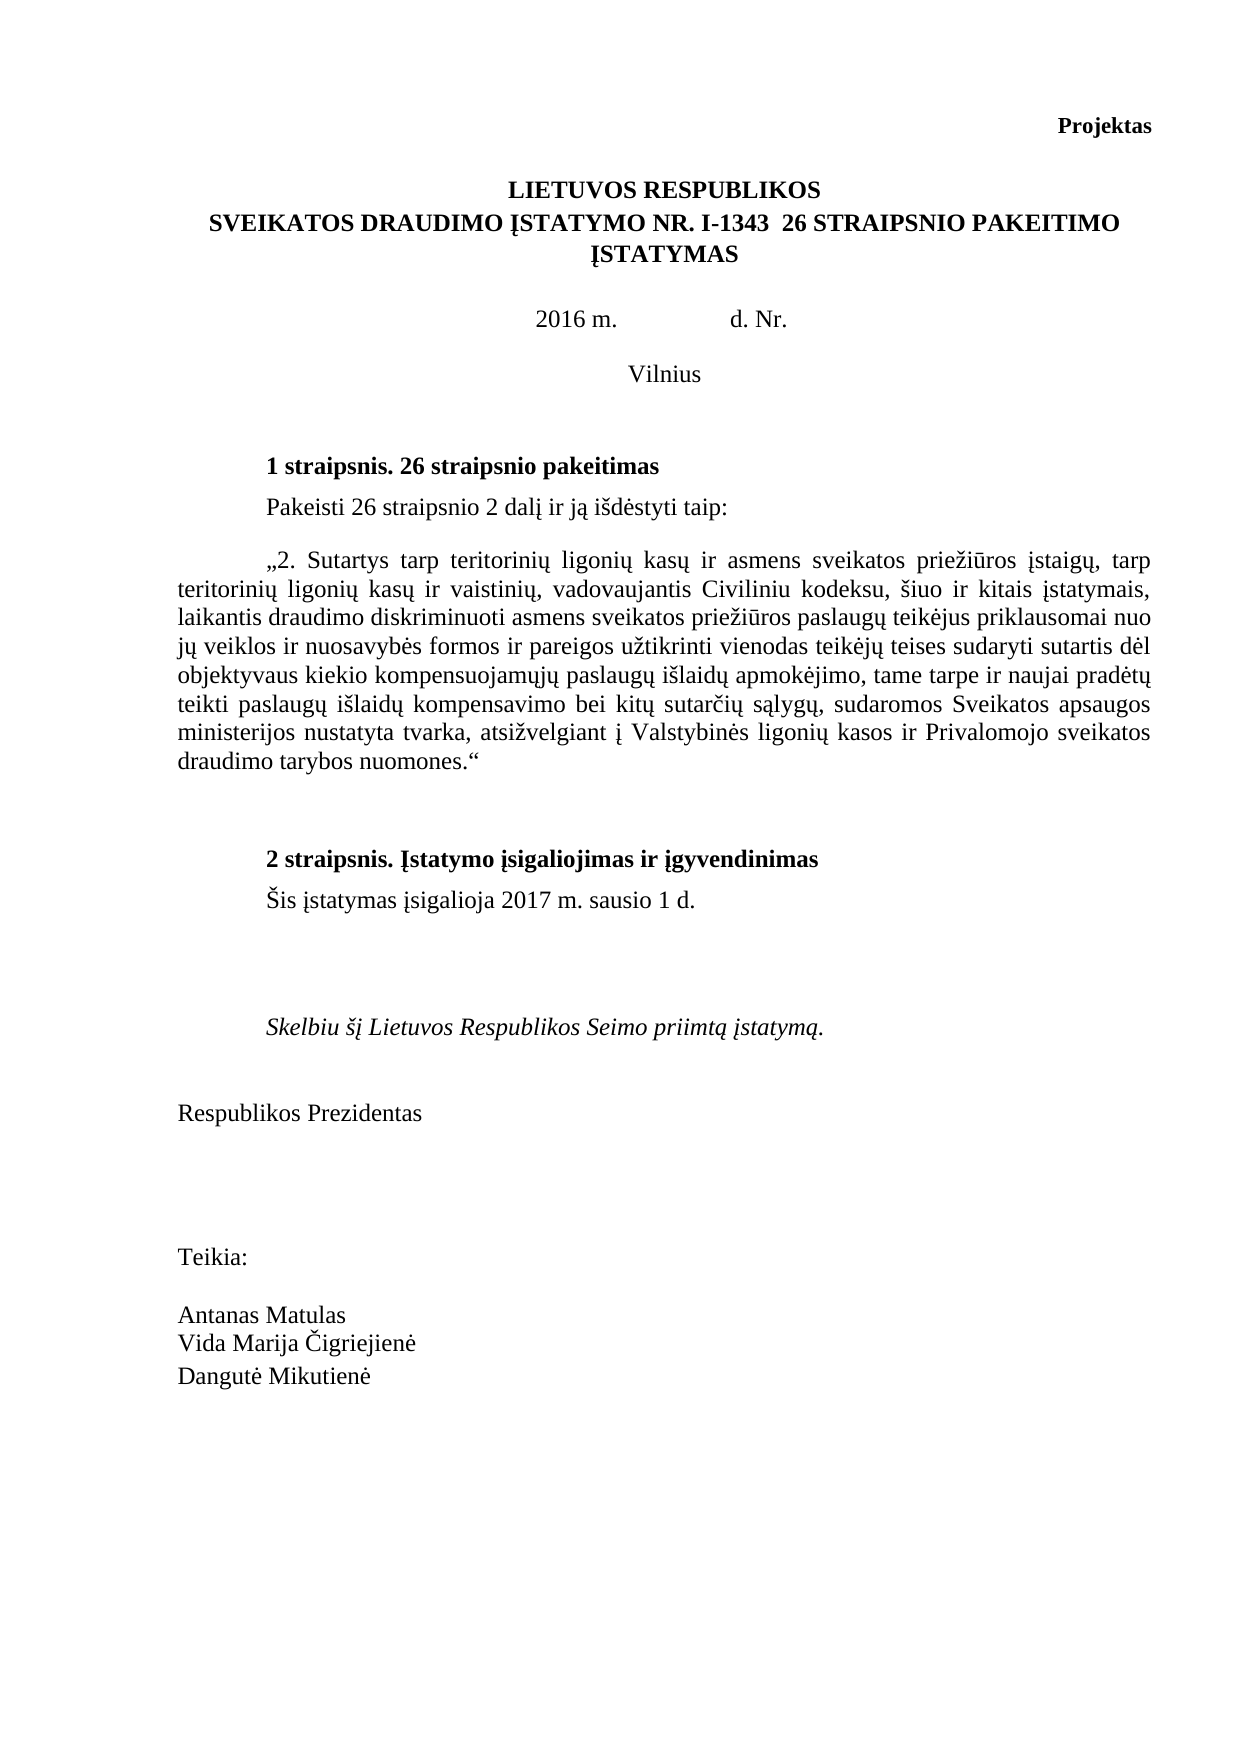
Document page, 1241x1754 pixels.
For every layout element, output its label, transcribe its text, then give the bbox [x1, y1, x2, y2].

text „2. Sutartys tarp teritorinių ligonių kasų ir asmens sveikatos priežiūros įstaigų, tarp teritorinių ligonių kasų ir vaistinių, vadovaujantis Civiliniu kodeksu, šiuo ir kitais įstatymais, laikantis draudimo diskriminuoti asmens sveikatos priežiūros paslaugų teikėjus priklausomai nuo jų veiklos ir nuosavybės formos ir pareigos užtikrinti vienodas teikėjų teises sudaryti sutartis dėl objektyvaus kiekio kompensuojamųjų paslaugų išlaidų apmokėjimo, tame tarpe ir naujai pradėtų teikti paslaugų išlaidų kompensavimo bei kitų sutarčių sąlygų, sudaromos Sveikatos apsaugos ministerijos nustatyta tvarka, atsižvelgiant į Valstybinės ligonių kasos ir Privalomojo sveikatos draudimo tarybos nuomones.“ [177, 545, 1152, 775]
text Pakeisti 26 straipsnio 2 dalį ir ją išdėstyti taip: [177, 492, 1152, 521]
text Šis įstatymas įsigalioja 2017 m. sausio 1 d. [177, 885, 1152, 914]
text Vilnius [177, 356, 1152, 389]
text 2 straipsnis. Įstatymo įsigaliojimas ir įgyvendinimas [177, 844, 1152, 873]
text Vida Marija Čigriejienė [177, 1328, 1152, 1357]
text Respublikos Prezidentas [177, 1098, 1152, 1127]
text 2016 m. d. Nr. [177, 301, 1152, 334]
text sveikatos draudimo įstatymo NR. I-1343 26 straipsniO pakeitimo įstatymas [177, 205, 1152, 268]
text Teikia: [177, 1242, 1152, 1271]
text Dangutė Mikutienė [177, 1361, 1152, 1390]
text Lietuvos Respublikos [177, 171, 1152, 205]
text Skelbiu šį Lietuvos Respublikos Seimo priimtą įstatymą. [177, 1012, 1152, 1041]
text 1 straipsnis. 26 straipsnio pakeitimas [177, 451, 1152, 480]
text Antanas Matulas [177, 1300, 1152, 1328]
